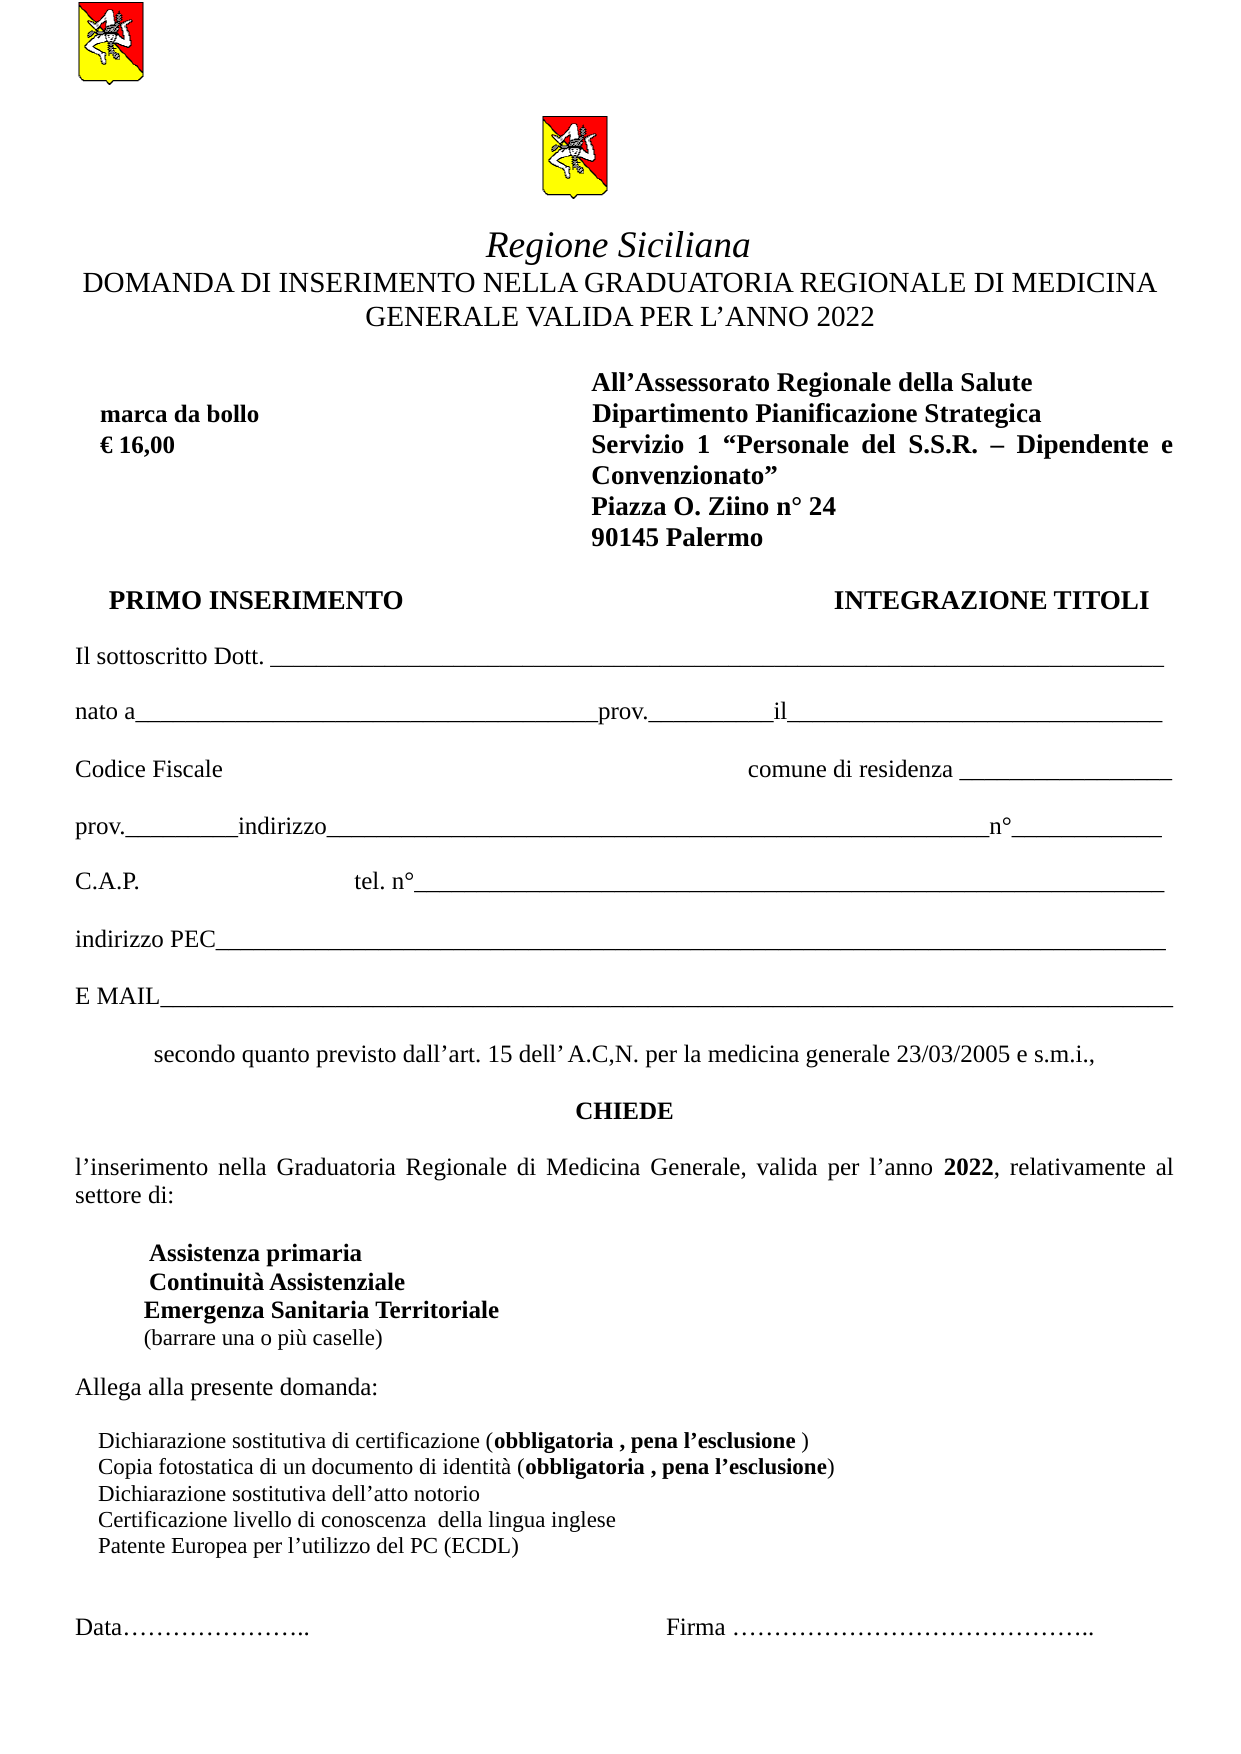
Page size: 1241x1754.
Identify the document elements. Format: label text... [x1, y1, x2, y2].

text (barrare una o più caselle) [75, 1324, 1174, 1350]
text l’inserimento nella Graduatoria Regionale di Medicina Generale, valida per l’anno 2022, relativamente al settore di: [75, 1152, 1174, 1209]
text marca da bollo Dipartimento Pianificazione Strategica [75, 397, 1165, 428]
text secondo quanto previsto dall’art. 15 dell’ A.C,N. per la medicina generale 23/03/2005 e s.m.i., [75, 1039, 1174, 1068]
text Copia fotostatica di un documento di identità (obbligatoria , pena l’esclusione) [75, 1453, 1174, 1480]
text indirizzo PEC____________________________________________________________________________ [75, 924, 1174, 953]
text Il sottoscritto Dott. ______________________________________________________________________________ [75, 641, 1165, 670]
subtitle Regione Siciliana [75, 222, 1165, 265]
text C.A.P. tel. n°____________________________________________________________ [75, 866, 1174, 895]
text 90145 Palermo [517, 521, 1174, 553]
text All’Assessorato Regionale della Salute [591, 366, 1165, 397]
text Piazza O. Ziino n° 24 [517, 490, 1165, 521]
text ⁮ Assistenza primaria [75, 1238, 1174, 1267]
text PRIMO INSERIMENTO INTEGRAZIONE TITOLI [75, 584, 1174, 615]
text Dichiarazione sostitutiva dell’atto notorio [75, 1480, 1174, 1506]
text CHIEDE [75, 1096, 1174, 1125]
text nato a_____________________________________prov.__________il______________________________ [75, 696, 1165, 725]
text E MAIL_________________________________________________________________________________ [75, 981, 1174, 1010]
text Data………………….. Firma …………………………………….. [75, 1612, 1174, 1640]
text Certificazione livello di conoscenza della lingua inglese [75, 1506, 1174, 1532]
text DOMANDA DI INSERIMENTO NELLA GRADUATORIA REGIONALE DI MEDICINA GENERALE VALIDA PER L’ANNO 2022 [75, 265, 1165, 332]
text € 16,00 Servizio 1 “Personale del S.S.R. – Dipendente e Convenzionato” [75, 428, 1174, 490]
text Allega alla presente domanda: [75, 1372, 1174, 1401]
text Emergenza Sanitaria Territoriale [112, 1295, 1174, 1324]
text ⁮ Continuità Assistenziale [75, 1267, 1174, 1295]
text Patente Europea per l’utilizzo del PC (ECDL) [75, 1532, 1174, 1559]
text Codice Fiscale comune di residenza _________________ [75, 754, 1174, 783]
text Dichiarazione sostitutiva di certificazione (obbligatoria , pena l’esclusione ) [75, 1427, 1174, 1453]
text prov._________indirizzo_____________________________________________________n°____________ [75, 811, 1174, 840]
